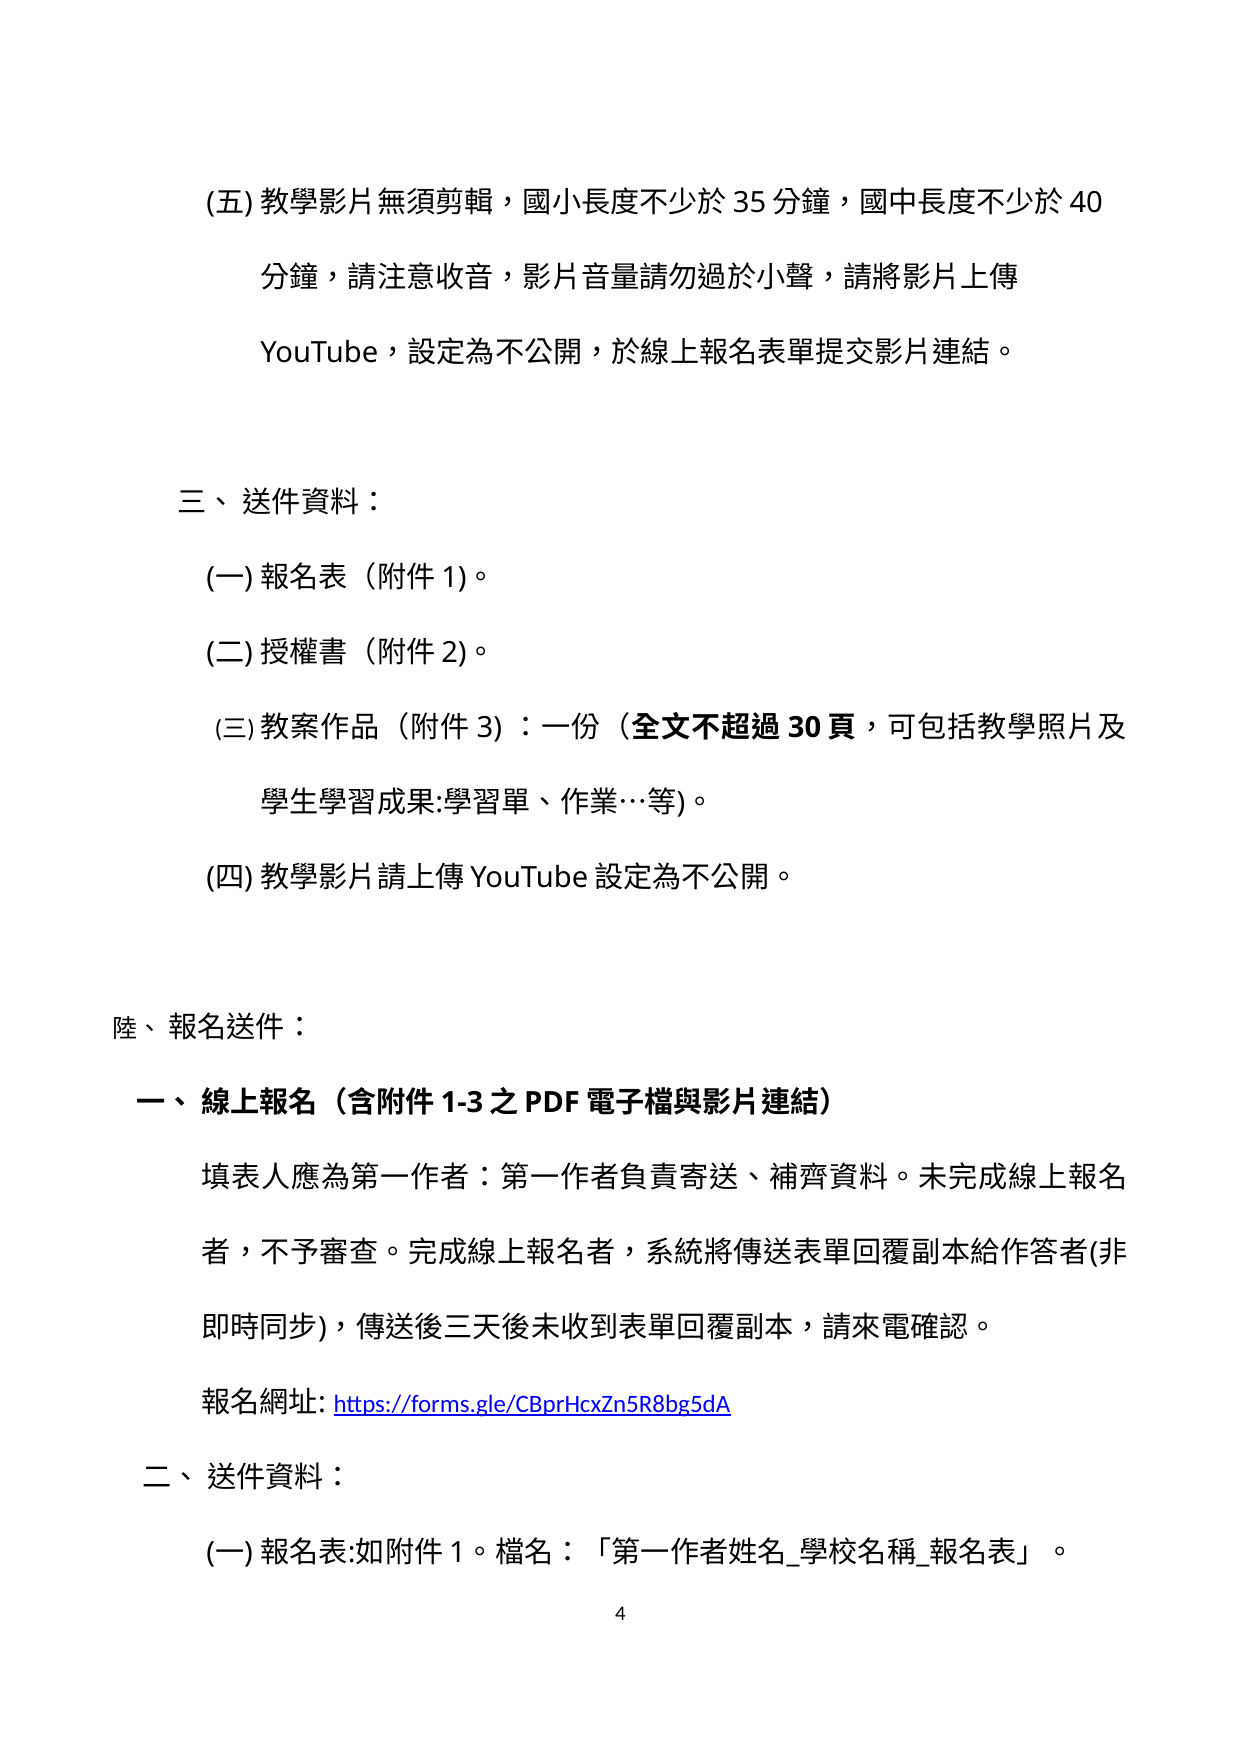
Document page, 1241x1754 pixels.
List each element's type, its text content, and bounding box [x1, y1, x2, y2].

subtitle 授權書（附件2)。 [260, 612, 1128, 687]
subtitle 教學影片無須剪輯，國小長度不少於35分鐘，國中長度不少於40分鐘，請注意收音，影片音量請勿過於小聲，請將影片上傳YouTube，設定為不公開，於線上報名表單提交影片連結。 [260, 162, 1128, 387]
subtitle 填表人應為第一作者：第一作者負責寄送、補齊資料。未完成線上報名者，不予審查。完成線上報名者，系統將傳送表單回覆副本給作答者(非即時同步)，傳送後三天後未收到表單回覆副本，請來電確認。 [201, 1137, 1128, 1362]
subtitle 報名網址: https://forms.gle/CBprHcxZn5R8bg5dA [201, 1362, 1128, 1437]
subtitle 報名送件： [112, 987, 1128, 1062]
subtitle 報名表（附件1)。 [260, 537, 1128, 612]
subtitle 送件資料： [142, 1437, 1128, 1512]
subtitle 線上報名（含附件1-3之PDF電子檔與影片連結） [136, 1062, 1128, 1137]
subtitle 教學影片請上傳YouTube設定為不公開。 [260, 837, 1128, 912]
subtitle 教案作品（附件3) ：一份（全文不超過30頁，可包括教學照片及學生學習成果:學習單、作業…等)。 [260, 687, 1128, 837]
subtitle 送件資料： [177, 462, 1128, 537]
subtitle 報名表:如附件1。檔名：「第一作者姓名_學校名稱_報名表」。 [260, 1512, 1128, 1587]
